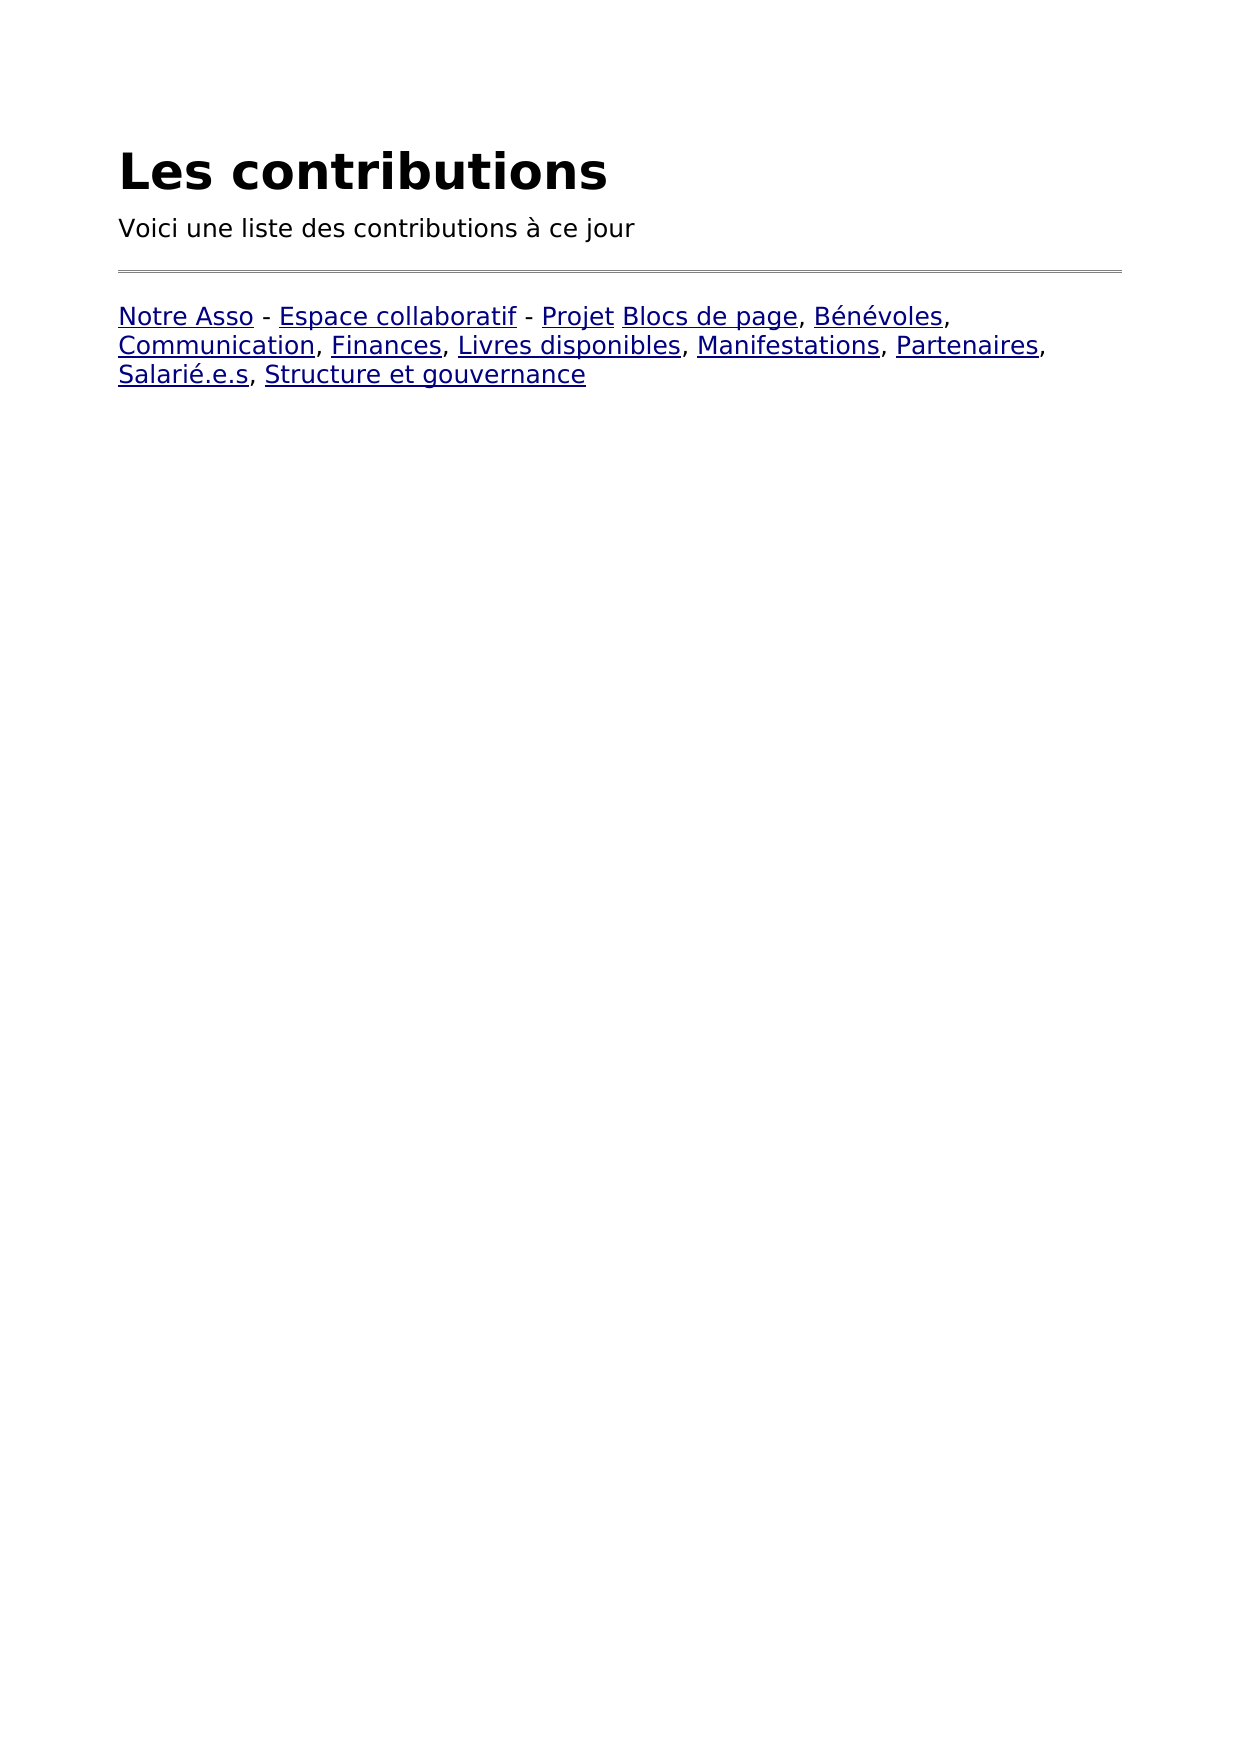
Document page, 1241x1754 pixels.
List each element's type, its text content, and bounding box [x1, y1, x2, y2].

text Notre Asso - Espace collaboratif - Projet Blocs de page, Bénévoles, Communication, Finances, Livres disponibles, Manifestations, Partenaires, Salarié.e.s, Structure et gouvernance [118, 302, 1122, 418]
text Voici une liste des contributions à ce jour [118, 214, 1122, 243]
subtitle Les contributions [118, 143, 1122, 201]
